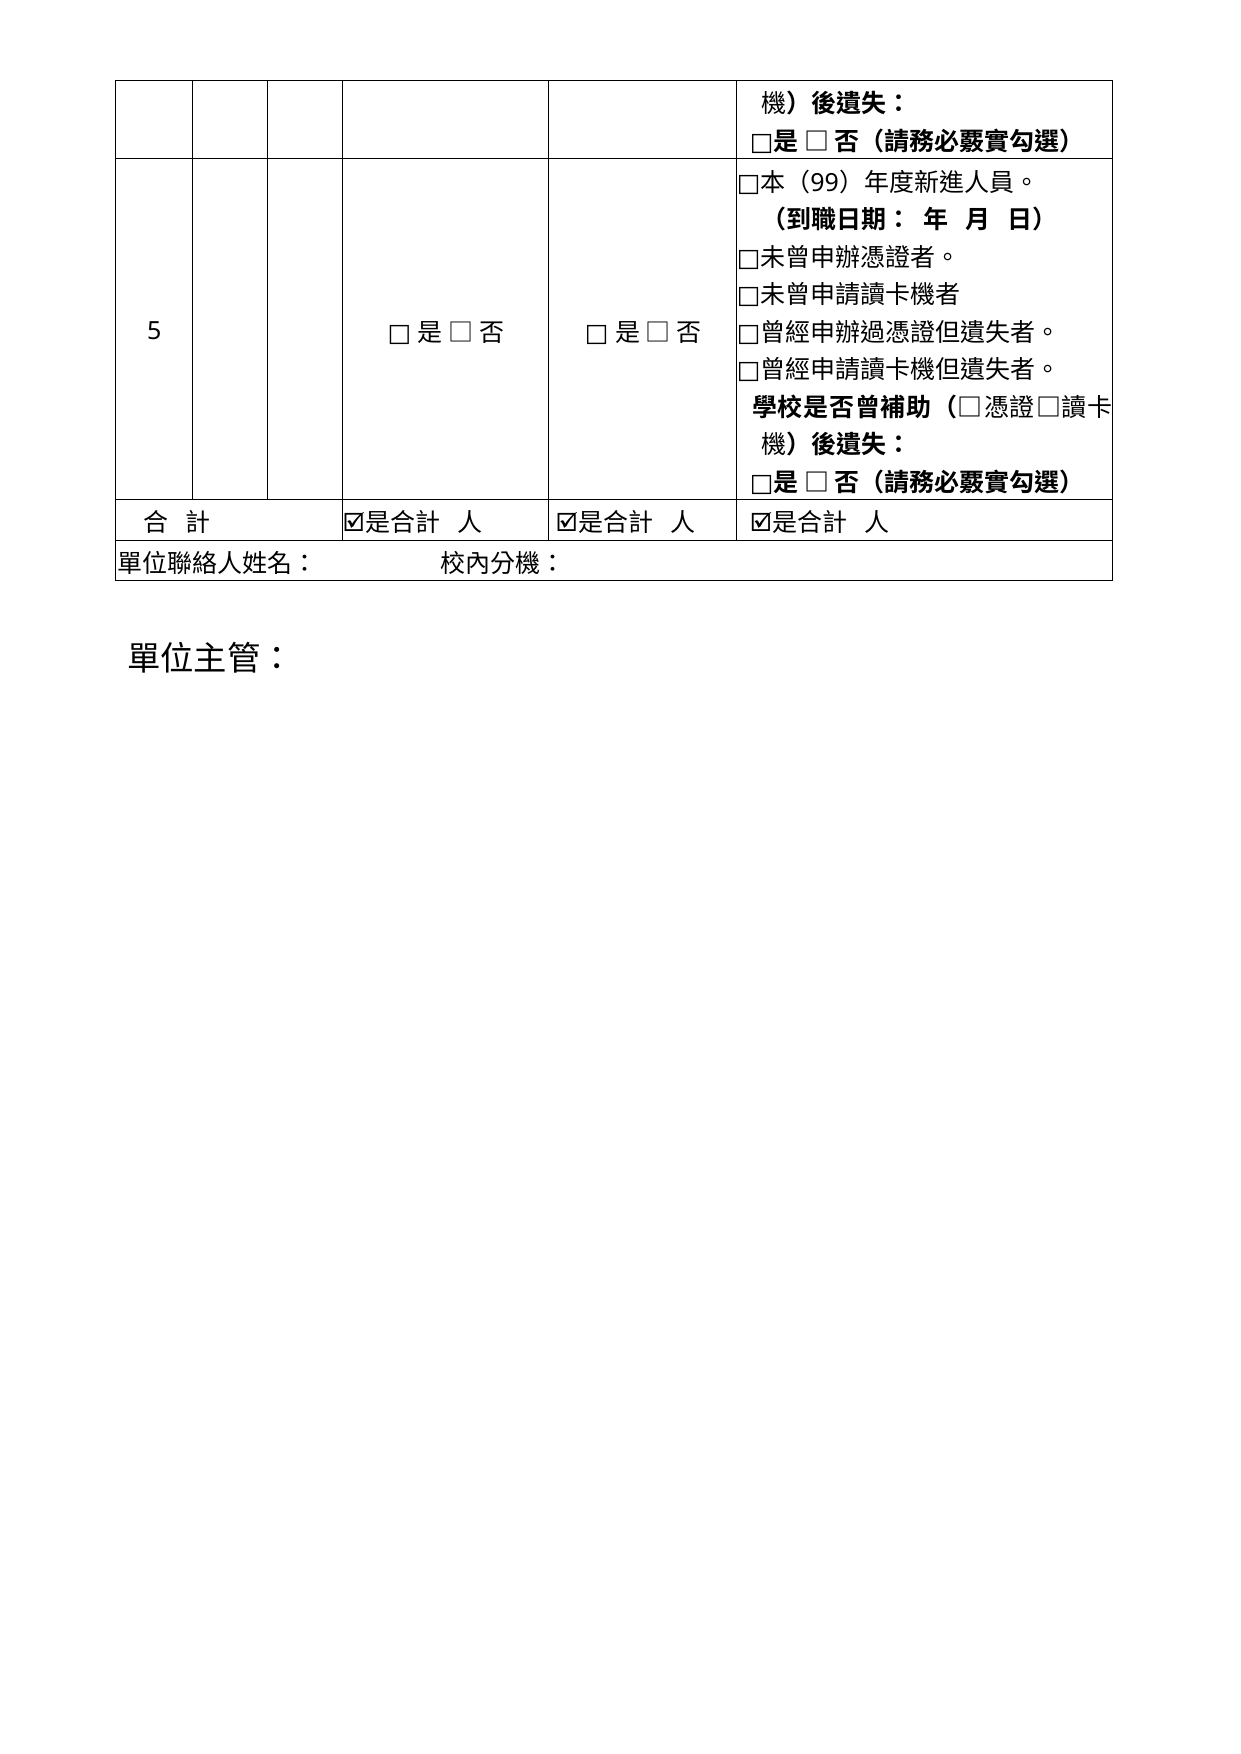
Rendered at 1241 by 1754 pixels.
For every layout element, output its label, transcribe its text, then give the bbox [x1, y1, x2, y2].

table_cell 5 [116, 159, 192, 499]
table_cell [193, 159, 267, 499]
table_cell [116, 81, 192, 158]
table_cell □ 是 □ 否 [343, 159, 548, 499]
table_cell 是合計 人 [343, 500, 548, 539]
table_cell [193, 81, 267, 158]
table_cell 合 計 [116, 500, 342, 539]
table_cell 是合計 人 [737, 500, 1112, 539]
table_cell □本（99）年度新進人員。 （到職日期： 年 月 日） □未曾申辦憑證者。 □未曾申請讀卡機者 □曾經申辦過憑證但遺失者。 □曾經申請讀卡機但遺失者。 學校是否曾補助（□憑證□讀卡機）後遺失： □是 □ 否（請務必覈實勾選） [737, 159, 1112, 499]
table_cell 單位聯絡人姓名： 校內分機： [116, 541, 1112, 580]
table_cell □ 是 □ 否 [549, 159, 736, 499]
table_cell 是合計 人 [549, 500, 736, 539]
table_cell [268, 159, 342, 499]
text 單位主管： [118, 619, 1122, 694]
table_cell [343, 81, 548, 158]
table_cell 機）後遺失： □是 □ 否（請務必覈實勾選） [737, 81, 1112, 158]
table_cell [549, 81, 736, 158]
table_cell [268, 81, 342, 158]
